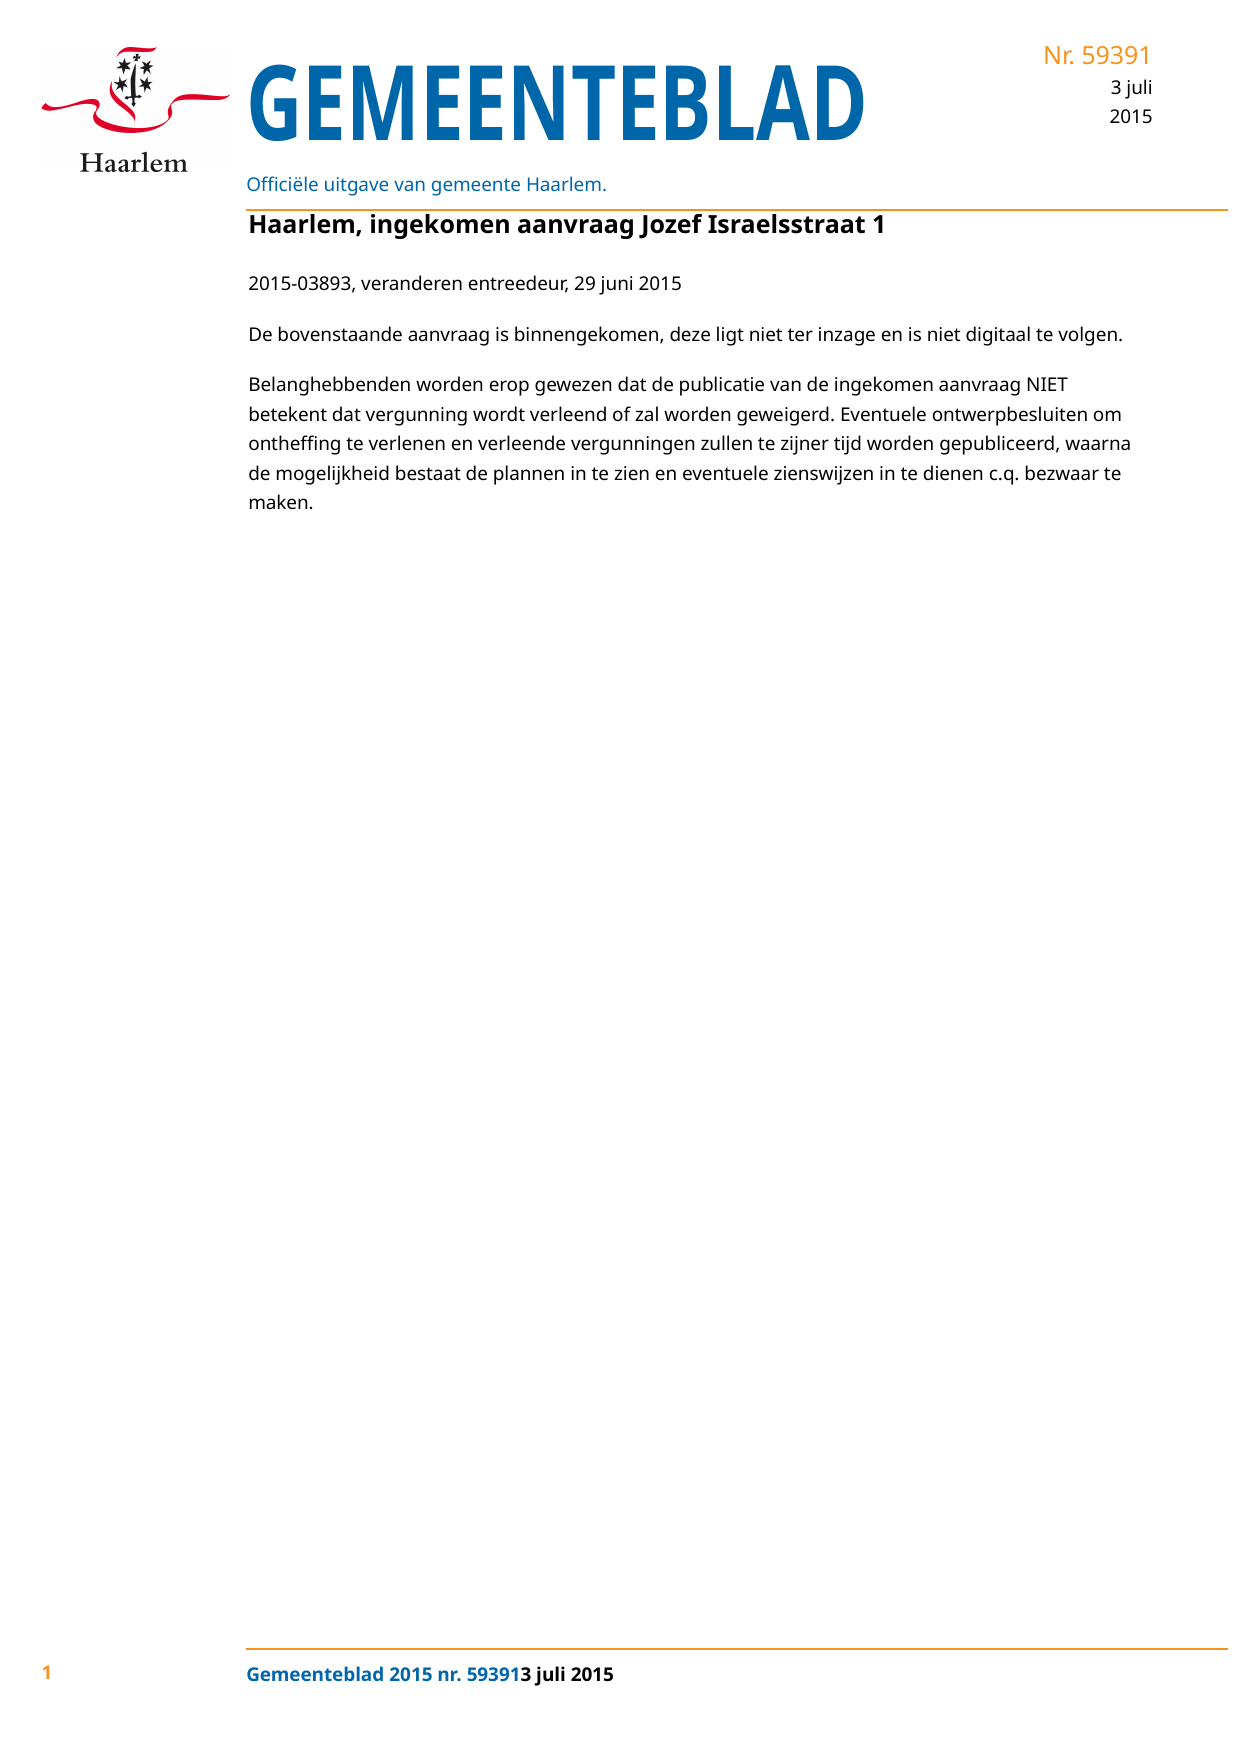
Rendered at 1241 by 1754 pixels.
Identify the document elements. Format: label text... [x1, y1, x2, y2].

text 2015-03893, veranderen entreedeur, 29 juni 2015 [248, 270, 1152, 296]
picture [41, 47, 231, 172]
text Belanghebbenden worden erop gewezen dat de publicatie van de ingekomen aanvraag NIET betekent dat vergunning wordt verleend of zal worden geweigerd. Eventuele ontwerpbesluiten om ontheffing te verlenen en verleende vergunningen zullen te zijner tijd worden gepubliceerd, waarna de mogelijkheid bestaat de plannen in te zien en eventuele zienswijzen in te dienen c.q. bezwaar te maken. [248, 371, 1152, 515]
text Haarlem, ingekomen aanvraag Jozef Israelsstraat 1 [248, 211, 1152, 241]
text De bovenstaande aanvraag is binnengekomen, deze ligt niet ter inzage en is niet digitaal te volgen. [248, 321, 1152, 346]
